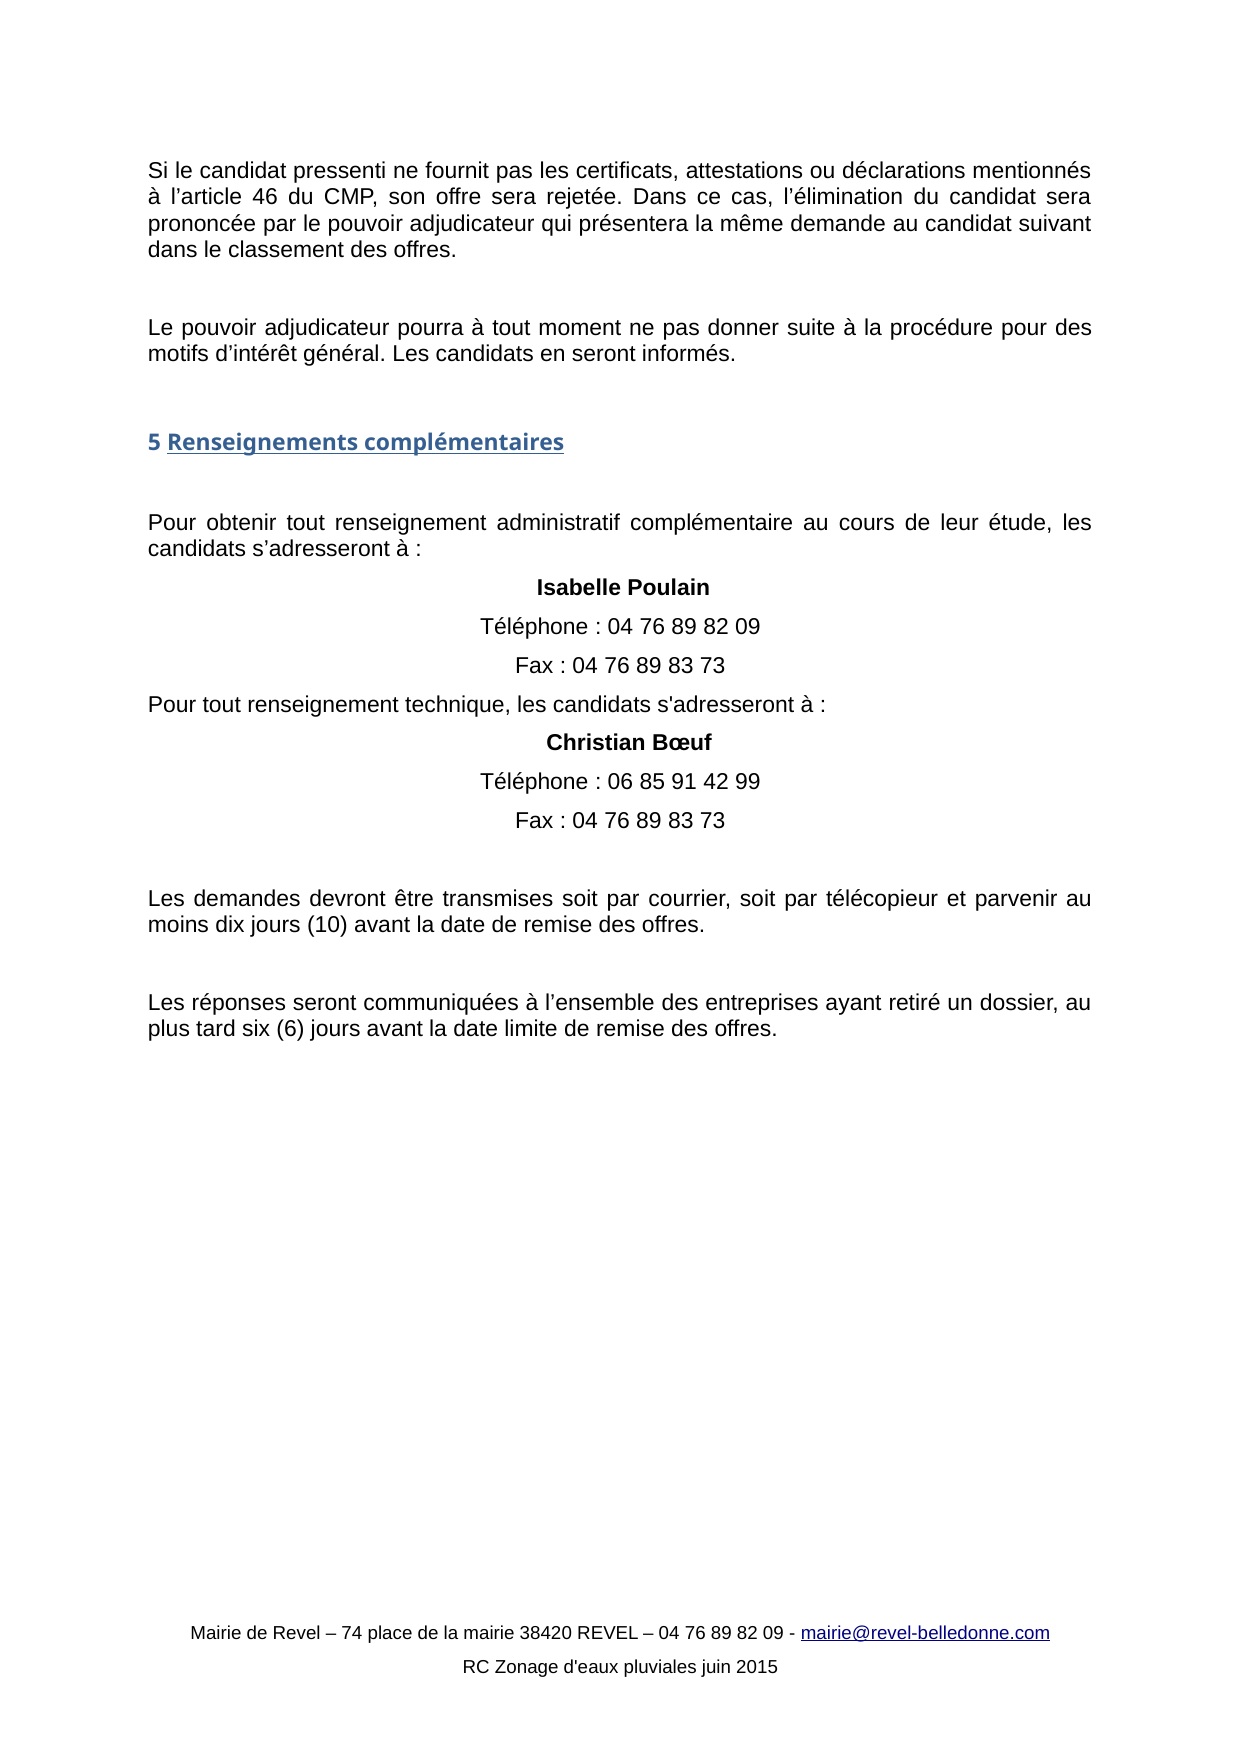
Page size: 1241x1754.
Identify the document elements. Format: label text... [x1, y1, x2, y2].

text Téléphone : 04 76 89 82 09 [148, 613, 1092, 639]
text Pour tout renseignement technique, les candidats s'adresseront à : [148, 691, 1092, 717]
text Fax : 04 76 89 83 73 [148, 652, 1092, 678]
list Fax : 04 76 89 83 73 [148, 807, 1092, 833]
text Pour obtenir tout renseignement administratif complémentaire au cours de leur étude, les candidats s’adresseront à : [148, 509, 1092, 561]
list Christian Bœuf [159, 729, 1092, 756]
text Les réponses seront communiquées à l’ensemble des entreprises ayant retiré un dossier, au plus tard six (6) jours avant la date limite de remise des offres. [148, 989, 1092, 1042]
list Téléphone : 06 85 91 42 99 [148, 768, 1092, 794]
text Isabelle Poulain [148, 574, 1092, 600]
text Si le candidat pressenti ne fournit pas les certificats, attestations ou déclarations mentionnés à l’article 46 du CMP, son offre sera rejetée. Dans ce cas, l’élimination du candidat sera prononcée par le pouvoir adjudicateur qui présentera la même demande au candidat suivant dans le classement des offres. [148, 157, 1092, 262]
text Le pouvoir adjudicateur pourra à tout moment ne pas donner suite à la procédure pour des motifs d’intérêt général. Les candidats en seront informés. [148, 314, 1092, 366]
subtitle 5 Renseignements complémentaires [148, 426, 1092, 457]
text Les demandes devront être transmises soit par courrier, soit par télécopieur et parvenir au moins dix jours (10) avant la date de remise des offres. [148, 885, 1092, 937]
